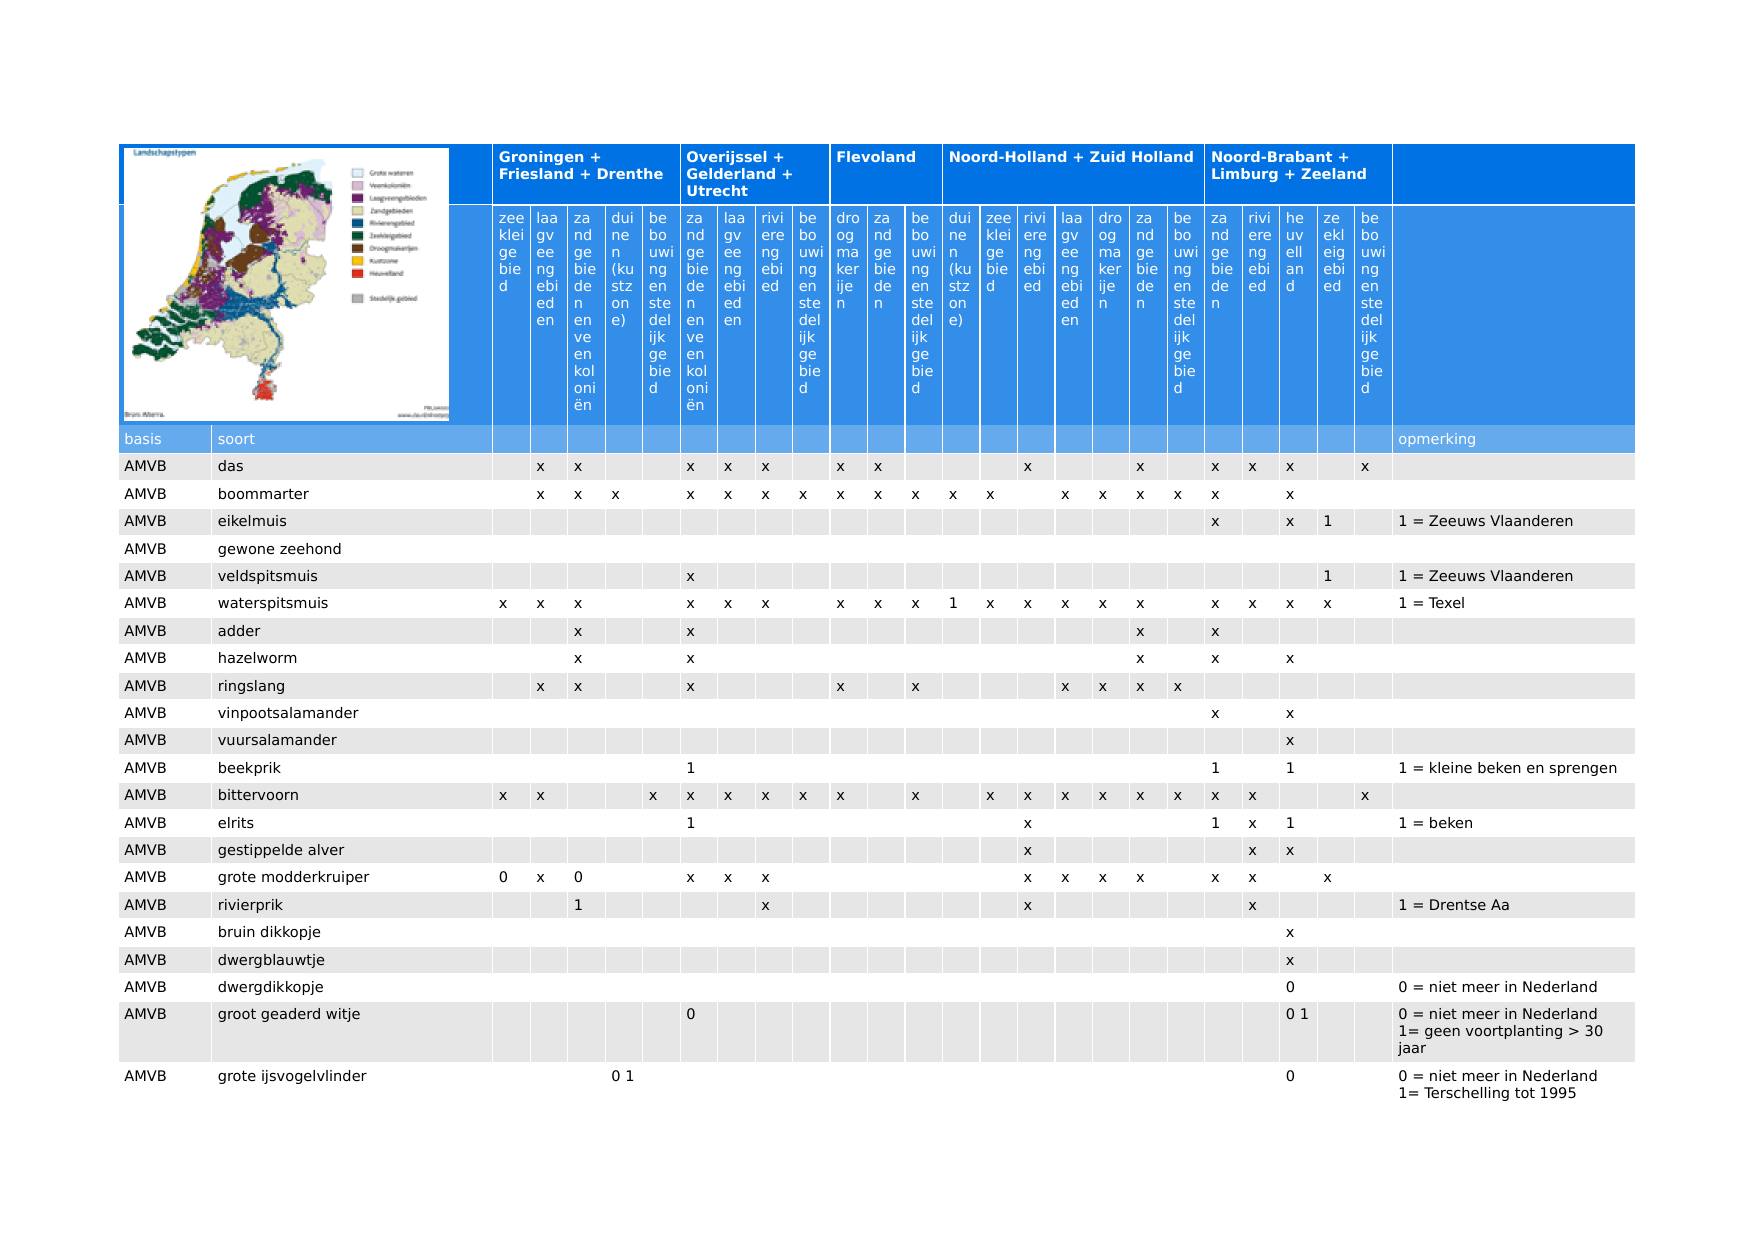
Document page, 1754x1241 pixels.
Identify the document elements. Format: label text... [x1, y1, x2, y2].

table_cell [606, 837, 642, 863]
table_cell 1 [1318, 563, 1354, 589]
table_cell [718, 810, 755, 836]
table_cell [906, 645, 942, 672]
table_cell AMVB [119, 618, 211, 644]
table_cell x [718, 865, 755, 891]
table_cell [868, 783, 904, 809]
table_cell [1355, 892, 1392, 918]
table_cell [1318, 1063, 1354, 1106]
table_cell [493, 728, 530, 754]
table_cell [756, 618, 792, 644]
table_cell 1 = Texel [1393, 591, 1635, 617]
table_cell [606, 919, 642, 946]
table_cell [981, 700, 1017, 727]
table_cell [1393, 454, 1635, 480]
table_cell [1018, 481, 1054, 507]
table_cell [606, 783, 642, 809]
table_cell [943, 700, 979, 727]
table_cell [1205, 536, 1242, 562]
table_cell [793, 536, 829, 562]
table_cell x [1205, 645, 1242, 672]
table_cell x [1130, 481, 1167, 507]
table_cell [1355, 974, 1392, 1001]
table_cell [1205, 673, 1242, 699]
table_cell [981, 947, 1017, 973]
table_cell [1243, 1002, 1279, 1062]
table_cell [1130, 810, 1167, 836]
table_cell [531, 919, 567, 946]
table_cell [643, 618, 680, 644]
table_cell [1355, 947, 1392, 973]
table_cell [531, 618, 567, 644]
table_cell [1056, 837, 1092, 863]
table_cell [981, 728, 1017, 754]
table_cell [681, 1063, 717, 1106]
table_cell [643, 919, 680, 946]
table_cell [1168, 645, 1204, 672]
table_cell waterspitsmuis [212, 591, 492, 617]
table_cell adder [212, 618, 492, 644]
table_cell veldspitsmuis [212, 563, 492, 589]
table_cell [793, 509, 829, 535]
table_cell [606, 645, 642, 672]
table_cell [718, 728, 755, 754]
table_cell [1243, 947, 1279, 973]
table_cell zandgebieden [1130, 206, 1167, 425]
table_cell [1018, 700, 1054, 727]
table_cell [1355, 591, 1392, 617]
table_cell [943, 1002, 979, 1062]
table_cell [493, 837, 530, 863]
table_cell [1243, 509, 1279, 535]
table_cell [1130, 728, 1167, 754]
table_cell [831, 837, 867, 863]
table_cell [493, 919, 530, 946]
table_cell x [1056, 865, 1092, 891]
table_cell x [756, 481, 792, 507]
table_cell [868, 673, 904, 699]
table_cell [1056, 454, 1092, 480]
table_cell [793, 618, 829, 644]
table_cell [831, 563, 867, 589]
table_cell basis [119, 425, 211, 453]
table_cell [531, 700, 567, 727]
table_cell [643, 481, 680, 507]
table_cell [681, 947, 717, 973]
table_cell [1018, 536, 1054, 562]
table_cell [1130, 947, 1167, 973]
table_cell [568, 728, 605, 754]
table_cell x [1205, 865, 1242, 891]
table_cell x [568, 673, 605, 699]
table_cell [568, 810, 605, 836]
table_cell 0 [493, 865, 530, 891]
table_header Noord-Holland + Zuid Holland [943, 144, 1204, 204]
table_cell [1093, 1002, 1129, 1062]
table_cell [493, 673, 530, 699]
table_cell [943, 563, 979, 589]
table_cell [756, 673, 792, 699]
table_cell [531, 892, 567, 918]
table_cell x [531, 481, 567, 507]
table_cell AMVB [119, 645, 211, 672]
table_cell bebouwing en stedelijk gebied [906, 206, 942, 425]
table_cell [793, 1063, 829, 1106]
table_cell [718, 892, 755, 918]
table_cell [1355, 673, 1392, 699]
table_cell [906, 974, 942, 1001]
table_cell [1393, 728, 1635, 754]
table_cell [868, 837, 904, 863]
table_cell [1130, 563, 1167, 589]
table_cell [868, 700, 904, 727]
table_cell [981, 892, 1017, 918]
table_cell [643, 1063, 680, 1106]
table_cell [606, 1002, 642, 1062]
table_cell [943, 1063, 979, 1106]
table_cell [1018, 563, 1054, 589]
table_cell [1355, 509, 1392, 535]
table_cell [1093, 892, 1129, 918]
table_cell laagveengebieden [718, 206, 755, 425]
table_cell x [906, 783, 942, 809]
table_cell [943, 536, 979, 562]
table_cell x [493, 783, 530, 809]
table_cell 0 = niet meer in Nederland 1= Terschelling tot 1995 [1393, 1063, 1635, 1106]
table_cell x [831, 454, 867, 480]
table_cell 1 = Drentse Aa [1393, 892, 1635, 918]
table_cell x [906, 591, 942, 617]
table_cell 0 = niet meer in Nederland [1393, 974, 1635, 1001]
table_cell [756, 755, 792, 781]
table_cell [793, 755, 829, 781]
table_cell [943, 728, 979, 754]
table_cell [1093, 947, 1129, 973]
table_cell [1205, 974, 1242, 1001]
table_cell [1056, 509, 1092, 535]
table_cell [681, 509, 717, 535]
table_cell 0 [568, 865, 605, 891]
table_cell [1355, 837, 1392, 863]
table_cell [1168, 563, 1204, 589]
table_cell x [1280, 591, 1317, 617]
table_cell [1318, 1002, 1354, 1062]
table_cell ringslang [212, 673, 492, 699]
table_cell [1056, 645, 1092, 672]
table_cell [606, 563, 642, 589]
table_cell x [906, 673, 942, 699]
table_cell x [1280, 481, 1317, 507]
table_cell [1280, 536, 1317, 562]
table_cell [831, 618, 867, 644]
table_cell [1355, 536, 1392, 562]
table_cell x [606, 481, 642, 507]
table_cell x [831, 481, 867, 507]
table_cell AMVB [119, 481, 211, 507]
table_cell [943, 454, 979, 480]
table_cell bittervoorn [212, 783, 492, 809]
table_cell 1 = kleine beken en sprengen [1393, 755, 1635, 781]
table_cell [1056, 892, 1092, 918]
table_cell [1018, 645, 1054, 672]
table_cell [718, 563, 755, 589]
table_cell dwergdikkopje [212, 974, 492, 1001]
table_cell [718, 837, 755, 863]
table_cell x [1168, 783, 1204, 809]
table_cell x [1056, 673, 1092, 699]
table_cell [643, 591, 680, 617]
table_cell [493, 974, 530, 1001]
table_cell x [1130, 865, 1167, 891]
table_cell x [1280, 454, 1317, 480]
table_cell x [643, 783, 680, 809]
table_cell [1355, 728, 1392, 754]
table_cell [1093, 645, 1129, 672]
table_cell boommarter [212, 481, 492, 507]
table_cell x [568, 591, 605, 617]
table_cell [981, 974, 1017, 1001]
table_cell [531, 536, 567, 562]
table_cell [1355, 1002, 1392, 1062]
table_cell [643, 536, 680, 562]
table_cell x [756, 892, 792, 918]
table_cell hazelworm [212, 645, 492, 672]
table_cell [493, 1063, 530, 1106]
table_cell x [1280, 837, 1317, 863]
table_cell [643, 454, 680, 480]
table_cell x [1093, 673, 1129, 699]
table_cell [1168, 728, 1204, 754]
table_cell x [756, 454, 792, 480]
table_cell x [1243, 783, 1279, 809]
table_cell bruin dikkopje [212, 919, 492, 946]
table_cell [868, 509, 904, 535]
table_cell [1168, 536, 1204, 562]
table_cell [643, 1002, 680, 1062]
table_cell [906, 536, 942, 562]
table_cell [681, 974, 717, 1001]
table_cell [1393, 837, 1635, 863]
table_cell [793, 454, 829, 480]
table_cell x [681, 673, 717, 699]
table_cell x [981, 783, 1017, 809]
table_cell [1056, 700, 1092, 727]
table_cell [943, 892, 979, 918]
table_cell x [1018, 591, 1054, 617]
table_cell x [568, 618, 605, 644]
table_cell x [1018, 837, 1054, 863]
table_cell x [1018, 783, 1054, 809]
table_cell AMVB [119, 673, 211, 699]
table_cell [1130, 919, 1167, 946]
table_cell [493, 947, 530, 973]
table_cell [831, 645, 867, 672]
table_cell AMVB [119, 865, 211, 891]
table_cell [981, 618, 1017, 644]
table_cell [1280, 783, 1317, 809]
table_cell [868, 974, 904, 1001]
table_cell [943, 645, 979, 672]
table_cell [1355, 700, 1392, 727]
table_cell [1280, 618, 1317, 644]
table_cell [756, 810, 792, 836]
table_cell x [1056, 481, 1092, 507]
table_cell [793, 865, 829, 891]
table_cell [1168, 892, 1204, 918]
table_cell [1318, 810, 1354, 836]
table_cell [606, 591, 642, 617]
table_cell x [793, 481, 829, 507]
table_cell [1393, 865, 1635, 891]
table_cell [531, 645, 567, 672]
table_cell duinen (kustzone) [606, 206, 642, 425]
table_cell [1393, 919, 1635, 946]
table_cell [531, 810, 567, 836]
table_cell [793, 810, 829, 836]
table_cell duinen (kustzone) [943, 206, 979, 425]
table_cell [1243, 755, 1279, 781]
table_cell 0 [1280, 1063, 1317, 1106]
table_cell [531, 947, 567, 973]
table_cell [531, 563, 567, 589]
table_cell [943, 919, 979, 946]
table_cell [531, 1002, 567, 1062]
table_cell [1205, 1002, 1242, 1062]
table_cell [643, 700, 680, 727]
table_cell [1056, 919, 1092, 946]
table_cell [643, 810, 680, 836]
table_cell x [981, 481, 1017, 507]
table_cell eikelmuis [212, 509, 492, 535]
table_cell AMVB [119, 755, 211, 781]
table_cell [1168, 1063, 1204, 1106]
table_cell [756, 919, 792, 946]
table_cell [1243, 618, 1279, 644]
table_cell [606, 947, 642, 973]
table_header Noord-Brabant + Limburg + Zeeland [1205, 144, 1392, 204]
table_cell [1393, 783, 1635, 809]
table_cell x [681, 618, 717, 644]
table_cell [1093, 1063, 1129, 1106]
table_cell x [531, 591, 567, 617]
table_cell x [1130, 454, 1167, 480]
table_cell [981, 536, 1017, 562]
table_cell droogmakerijen [1093, 206, 1129, 425]
table_cell [1168, 454, 1204, 480]
table_cell [1168, 865, 1204, 891]
table_cell grote ijsvogelvlinder [212, 1063, 492, 1106]
table_cell [868, 947, 904, 973]
table_cell x [718, 481, 755, 507]
table_cell [1280, 865, 1317, 891]
table_cell [831, 755, 867, 781]
table_cell [1280, 673, 1317, 699]
table_cell grote modderkruiper [212, 865, 492, 891]
table_cell [643, 563, 680, 589]
table_cell das [212, 454, 492, 480]
table_cell [606, 974, 642, 1001]
table_cell [906, 509, 942, 535]
table_cell [943, 837, 979, 863]
table_cell [568, 700, 605, 727]
table_cell AMVB [119, 810, 211, 836]
table_cell [643, 837, 680, 863]
table_cell gewone zeehond [212, 536, 492, 562]
table_cell [793, 1002, 829, 1062]
table_cell 1 [681, 755, 717, 781]
table_cell x [531, 454, 567, 480]
table_cell [1093, 563, 1129, 589]
table_cell [1093, 810, 1129, 836]
table_cell x [718, 783, 755, 809]
table_cell AMVB [119, 892, 211, 918]
table_cell [1243, 1063, 1279, 1106]
table_cell [1243, 673, 1279, 699]
table_cell x [1243, 837, 1279, 863]
table_cell x [1205, 618, 1242, 644]
table_cell [1318, 645, 1354, 672]
table_cell x [868, 591, 904, 617]
table_cell [1205, 947, 1242, 973]
table_cell [1168, 837, 1204, 863]
table_cell [1056, 1002, 1092, 1062]
table_cell [943, 509, 979, 535]
table_cell [606, 454, 642, 480]
table_cell [1056, 1063, 1092, 1106]
table_cell [1205, 1063, 1242, 1106]
table_cell soort [212, 425, 492, 453]
table_cell [831, 509, 867, 535]
table_cell [868, 865, 904, 891]
table_cell [1243, 700, 1279, 727]
table_cell [718, 645, 755, 672]
table_cell x [756, 783, 792, 809]
table_cell zeekleigebied [981, 206, 1017, 425]
table_cell [1018, 947, 1054, 973]
table_cell [943, 783, 979, 809]
table_cell [868, 618, 904, 644]
table_cell zandgebieden en veenkoloniën [568, 206, 605, 425]
table_cell [831, 728, 867, 754]
table_cell AMVB [119, 1063, 211, 1106]
table_cell [1205, 837, 1242, 863]
table_cell [981, 673, 1017, 699]
table_cell dwergblauwtje [212, 947, 492, 973]
table_cell [1130, 892, 1167, 918]
table_cell x [1130, 591, 1167, 617]
table_cell [793, 673, 829, 699]
table_cell [1018, 673, 1054, 699]
table_cell elrits [212, 810, 492, 836]
table_cell x [1018, 865, 1054, 891]
table_cell x [756, 865, 792, 891]
table_cell [493, 481, 530, 507]
table_cell bebouwing en stedelijk gebied [643, 206, 680, 425]
table_cell [531, 755, 567, 781]
table_cell [568, 974, 605, 1001]
table_cell bebouwing en stedelijk gebied [1355, 206, 1392, 425]
table_cell [568, 837, 605, 863]
table_header Groningen + Friesland + Drenthe [493, 144, 680, 204]
table_cell AMVB [119, 837, 211, 863]
table_cell [718, 618, 755, 644]
table_cell [793, 974, 829, 1001]
table_cell [756, 974, 792, 1001]
table_cell rivierengebied [1243, 206, 1279, 425]
table_cell [681, 837, 717, 863]
table_cell [1168, 591, 1204, 617]
table_cell [568, 919, 605, 946]
table_cell [756, 509, 792, 535]
table_cell AMVB [119, 947, 211, 973]
table_cell x [718, 454, 755, 480]
table_cell [1318, 728, 1354, 754]
table_header [1393, 144, 1635, 204]
table_cell x [1093, 481, 1129, 507]
table_cell [1130, 509, 1167, 535]
table_cell x [568, 454, 605, 480]
table_cell [1393, 645, 1635, 672]
table_cell vinpootsalamander [212, 700, 492, 727]
table_cell [906, 892, 942, 918]
table_cell [1318, 673, 1354, 699]
table_cell x [906, 481, 942, 507]
table_cell [1130, 974, 1167, 1001]
table_cell laagveengebieden [531, 206, 567, 425]
table_cell 1 [1280, 755, 1317, 781]
table_cell 1 [1318, 509, 1354, 535]
table_cell [906, 919, 942, 946]
table_cell [981, 645, 1017, 672]
table_cell [1168, 1002, 1204, 1062]
table_cell x [493, 591, 530, 617]
table_cell [868, 728, 904, 754]
table_cell [831, 974, 867, 1001]
table_cell [568, 1002, 605, 1062]
table_cell [981, 454, 1017, 480]
table_cell [1093, 837, 1129, 863]
table_cell x [1243, 865, 1279, 891]
table_cell [943, 618, 979, 644]
table_cell x [831, 783, 867, 809]
table_cell [1093, 728, 1129, 754]
table_cell [643, 509, 680, 535]
table_cell [1355, 481, 1392, 507]
table_cell [906, 1002, 942, 1062]
table_cell [1243, 481, 1279, 507]
table_cell [1018, 974, 1054, 1001]
table_cell [1168, 618, 1204, 644]
table_cell [1393, 536, 1635, 562]
table_cell x [1130, 783, 1167, 809]
table_cell [1243, 645, 1279, 672]
table_cell [493, 1002, 530, 1062]
table_cell [1318, 837, 1354, 863]
table_cell [1205, 892, 1242, 918]
table_cell [1056, 810, 1092, 836]
table_cell [1168, 700, 1204, 727]
table_cell [643, 645, 680, 672]
table_cell [1393, 206, 1635, 425]
table_cell [906, 563, 942, 589]
table_cell [793, 591, 829, 617]
table_cell x [1280, 509, 1317, 535]
table_cell 0 1 [1280, 1002, 1317, 1062]
table_cell rivierprik [212, 892, 492, 918]
table_cell [1018, 618, 1054, 644]
table_cell [756, 563, 792, 589]
table_cell [1355, 755, 1392, 781]
table_cell [831, 947, 867, 973]
table_cell x [681, 783, 717, 809]
table_cell x [1205, 700, 1242, 727]
table_cell [606, 728, 642, 754]
table_cell AMVB [119, 563, 211, 589]
table_cell AMVB [119, 700, 211, 727]
table_cell x [718, 591, 755, 617]
table_cell [1093, 974, 1129, 1001]
table_cell x [1056, 783, 1092, 809]
table_cell 1 = Zeeuws Vlaanderen [1393, 563, 1635, 589]
table_cell AMVB [119, 974, 211, 1001]
table_cell x [681, 865, 717, 891]
table_cell [868, 645, 904, 672]
table_cell [606, 673, 642, 699]
table_cell [1243, 728, 1279, 754]
table_cell 1 [1205, 810, 1242, 836]
table_cell x [756, 591, 792, 617]
table_cell x [1318, 865, 1354, 891]
table_cell [943, 974, 979, 1001]
table_cell x [1056, 591, 1092, 617]
table_cell [1318, 947, 1354, 973]
table_cell [606, 810, 642, 836]
table_cell x [1355, 783, 1392, 809]
table_cell [1168, 755, 1204, 781]
table_cell [1056, 755, 1092, 781]
table_cell [1280, 563, 1317, 589]
table_cell [1168, 919, 1204, 946]
table_cell 1 [681, 810, 717, 836]
table_cell [1243, 563, 1279, 589]
table_cell [493, 810, 530, 836]
table_cell [681, 919, 717, 946]
table_cell 0 = niet meer in Nederland 1= geen voortplanting > 30 jaar [1393, 1002, 1635, 1062]
table_cell [793, 892, 829, 918]
table_header [119, 144, 492, 205]
table_cell [1093, 536, 1129, 562]
table_cell [906, 454, 942, 480]
table_cell [493, 645, 530, 672]
table_cell [906, 728, 942, 754]
table_cell [1018, 509, 1054, 535]
table_cell [906, 618, 942, 644]
table_cell [568, 509, 605, 535]
table_cell [1355, 865, 1392, 891]
table_cell [568, 1063, 605, 1106]
table_cell [906, 1063, 942, 1106]
table_cell [1168, 509, 1204, 535]
table_cell [681, 728, 717, 754]
table_cell opmerking [1393, 425, 1635, 453]
table_cell zandgebieden [868, 206, 904, 425]
table_cell [1318, 783, 1354, 809]
table_cell x [1093, 591, 1129, 617]
table_cell [868, 919, 904, 946]
table_cell x [1130, 673, 1167, 699]
table_cell x [568, 645, 605, 672]
table_cell x [681, 591, 717, 617]
table_cell [1093, 454, 1129, 480]
table_cell droogmakerijen [831, 206, 867, 425]
table_cell [1130, 1063, 1167, 1106]
table_cell x [868, 454, 904, 480]
table_header Overijssel + Gelderland + Utrecht [681, 144, 829, 204]
table_cell [831, 810, 867, 836]
table_cell x [1243, 591, 1279, 617]
table_cell [568, 947, 605, 973]
table_cell [643, 974, 680, 1001]
table_cell x [943, 481, 979, 507]
table_cell [868, 1002, 904, 1062]
table_cell 1 = beken [1393, 810, 1635, 836]
table_cell rivierengebied [1018, 206, 1054, 425]
table_cell [756, 536, 792, 562]
table_cell [1393, 618, 1635, 644]
table_cell [1393, 481, 1635, 507]
table_cell [981, 509, 1017, 535]
table_cell [981, 919, 1017, 946]
table_cell x [1018, 810, 1054, 836]
table_cell [1205, 563, 1242, 589]
table_cell [793, 563, 829, 589]
table_cell [831, 892, 867, 918]
table_cell x [681, 481, 717, 507]
table_cell [793, 919, 829, 946]
table_cell [756, 1063, 792, 1106]
table_cell [681, 536, 717, 562]
table_cell gestippelde alver [212, 837, 492, 863]
table_cell zandgebieden [1205, 206, 1242, 425]
table_header Flevoland [831, 144, 942, 204]
table_cell bebouwing en stedelijk gebied [793, 206, 829, 425]
table_cell [1056, 618, 1092, 644]
table_cell [868, 536, 904, 562]
table_cell x [1280, 728, 1317, 754]
table_cell [981, 563, 1017, 589]
table_cell 0 [681, 1002, 717, 1062]
table_cell [943, 755, 979, 781]
table_cell [981, 1063, 1017, 1106]
table_cell [1318, 618, 1354, 644]
table_cell [1355, 645, 1392, 672]
table_cell [493, 892, 530, 918]
table_cell [568, 783, 605, 809]
table_cell 0 1 [606, 1063, 642, 1106]
table_cell [1355, 563, 1392, 589]
table_cell x [531, 673, 567, 699]
table_cell x [1355, 454, 1392, 480]
table_cell [1318, 919, 1354, 946]
table_cell [718, 974, 755, 1001]
table_cell [643, 755, 680, 781]
table_cell [981, 865, 1017, 891]
table_cell [943, 865, 979, 891]
table_cell [1056, 728, 1092, 754]
table_cell [606, 700, 642, 727]
table_cell x [1018, 454, 1054, 480]
table_cell x [1205, 509, 1242, 535]
table_cell x [531, 783, 567, 809]
table_cell [1018, 1063, 1054, 1106]
table_cell x [1168, 481, 1204, 507]
table_cell [718, 700, 755, 727]
table_cell [906, 755, 942, 781]
table_cell [1018, 728, 1054, 754]
table_cell [793, 947, 829, 973]
table_cell [1018, 1002, 1054, 1062]
table_cell [1056, 947, 1092, 973]
table_cell x [1280, 700, 1317, 727]
table_cell x [1168, 673, 1204, 699]
table_cell [981, 810, 1017, 836]
table_cell zeekleigebied [493, 206, 530, 425]
table_cell [906, 947, 942, 973]
table_cell [831, 700, 867, 727]
table_cell [1243, 536, 1279, 562]
table_cell 1 [943, 591, 979, 617]
table_cell [493, 536, 530, 562]
table_cell [531, 1063, 567, 1106]
table_cell [1093, 509, 1129, 535]
table_cell x [793, 783, 829, 809]
table_cell [868, 755, 904, 781]
table_cell [1093, 919, 1129, 946]
table_cell [1018, 919, 1054, 946]
table_cell [943, 810, 979, 836]
table_cell [831, 919, 867, 946]
table_cell [1130, 700, 1167, 727]
table_cell [606, 536, 642, 562]
table_cell x [1243, 454, 1279, 480]
table_cell [1318, 481, 1354, 507]
table_cell [1355, 1063, 1392, 1106]
table_cell x [1130, 618, 1167, 644]
table_cell [756, 645, 792, 672]
table_cell [681, 700, 717, 727]
table_cell [1318, 454, 1354, 480]
table_cell [1205, 919, 1242, 946]
table_cell [1280, 892, 1317, 918]
table_cell heuvelland [1280, 206, 1317, 425]
table_cell x [1280, 919, 1317, 946]
table_cell 0 [1280, 974, 1317, 1001]
table_cell [606, 892, 642, 918]
table_cell [981, 755, 1017, 781]
table_cell [1318, 892, 1354, 918]
table_cell x [531, 865, 567, 891]
table_cell [756, 1002, 792, 1062]
table_cell [1318, 755, 1354, 781]
table_cell 1 = Zeeuws Vlaanderen [1393, 509, 1635, 535]
table_cell AMVB [119, 783, 211, 809]
table_cell x [1243, 810, 1279, 836]
table_cell [943, 947, 979, 973]
table_cell [1056, 536, 1092, 562]
table_cell [1355, 810, 1392, 836]
table_cell [1168, 974, 1204, 1001]
table_cell bebouwing en stedelijk gebied [1168, 206, 1204, 425]
table_cell [531, 974, 567, 1001]
table_cell x [981, 591, 1017, 617]
table_cell x [868, 481, 904, 507]
table_cell groot geaderd witje [212, 1002, 492, 1062]
table_cell [493, 454, 530, 480]
table_cell [643, 673, 680, 699]
table_cell [1393, 700, 1635, 727]
table_cell x [1093, 783, 1129, 809]
table_cell [868, 563, 904, 589]
table_cell [493, 563, 530, 589]
table_cell [831, 536, 867, 562]
table_cell [756, 700, 792, 727]
table_cell [793, 645, 829, 672]
table_cell 1 [1205, 755, 1242, 781]
table_cell [1318, 974, 1354, 1001]
table_cell [793, 728, 829, 754]
table_cell [718, 509, 755, 535]
table_cell [718, 1063, 755, 1106]
table_cell beekprik [212, 755, 492, 781]
table_cell [1093, 700, 1129, 727]
table_cell zeekleigebied [1318, 206, 1354, 425]
table_cell [718, 536, 755, 562]
table_cell [1355, 919, 1392, 946]
table_cell x [1243, 892, 1279, 918]
table_cell x [1093, 865, 1129, 891]
table_cell [868, 810, 904, 836]
table_cell 1 [568, 892, 605, 918]
picture [124, 148, 449, 421]
table_cell x [681, 563, 717, 589]
table_cell [793, 837, 829, 863]
table_cell [531, 728, 567, 754]
table_cell [1205, 728, 1242, 754]
table_cell 1 [1280, 810, 1317, 836]
table_cell [568, 755, 605, 781]
table_cell [756, 728, 792, 754]
table_cell [568, 536, 605, 562]
table_cell x [1280, 645, 1317, 672]
table_cell AMVB [119, 591, 211, 617]
table_cell AMVB [119, 728, 211, 754]
table_cell [1130, 837, 1167, 863]
table_cell [981, 1002, 1017, 1062]
table_cell [1355, 618, 1392, 644]
table_cell [718, 673, 755, 699]
table_cell [1056, 974, 1092, 1001]
table_cell [943, 673, 979, 699]
table_cell x [681, 454, 717, 480]
table_cell x [681, 645, 717, 672]
table_cell [1243, 919, 1279, 946]
table_cell [868, 892, 904, 918]
table_cell [1130, 755, 1167, 781]
table_cell [1168, 810, 1204, 836]
table_cell [906, 700, 942, 727]
table_cell AMVB [119, 1002, 211, 1062]
table_cell [1130, 1002, 1167, 1062]
table_cell [1018, 755, 1054, 781]
table_cell [1093, 618, 1129, 644]
table_cell x [1205, 783, 1242, 809]
table_cell [1168, 947, 1204, 973]
table_cell [568, 563, 605, 589]
table_cell [906, 837, 942, 863]
table_cell [1393, 673, 1635, 699]
table_cell [756, 947, 792, 973]
table_cell [493, 700, 530, 727]
table_cell x [568, 481, 605, 507]
table_cell [756, 837, 792, 863]
table_cell [1393, 947, 1635, 973]
table_cell [493, 755, 530, 781]
table_cell x [1318, 591, 1354, 617]
table_cell [643, 728, 680, 754]
table_cell [606, 865, 642, 891]
table_cell [868, 1063, 904, 1106]
table_cell x [831, 673, 867, 699]
table_cell [643, 865, 680, 891]
table_cell [718, 919, 755, 946]
table_cell [1318, 700, 1354, 727]
table_cell [831, 1063, 867, 1106]
table_cell [606, 509, 642, 535]
table_cell [981, 837, 1017, 863]
table_cell [793, 700, 829, 727]
table_cell [606, 755, 642, 781]
table_cell AMVB [119, 536, 211, 562]
table_cell x [1130, 645, 1167, 672]
table_cell [681, 892, 717, 918]
table_cell x [1018, 892, 1054, 918]
table_cell [718, 755, 755, 781]
table_cell [831, 865, 867, 891]
table_cell [1318, 536, 1354, 562]
table_cell [1056, 563, 1092, 589]
table_cell laagveengebieden [1056, 206, 1092, 425]
table_cell rivierengebied [756, 206, 792, 425]
table_cell [643, 947, 680, 973]
table_cell x [1280, 947, 1317, 973]
table_cell [906, 810, 942, 836]
table_cell zandgebieden en veenkoloniën [681, 206, 717, 425]
table_cell [643, 892, 680, 918]
table_cell [1130, 536, 1167, 562]
table_cell x [831, 591, 867, 617]
table_cell vuursalamander [212, 728, 492, 754]
table_cell [493, 509, 530, 535]
table_cell [1243, 974, 1279, 1001]
table_cell [531, 509, 567, 535]
table_cell x [1205, 454, 1242, 480]
table_cell [493, 618, 530, 644]
table_cell [606, 618, 642, 644]
table_cell [718, 1002, 755, 1062]
table_cell [831, 1002, 867, 1062]
table_cell AMVB [119, 509, 211, 535]
table_cell [906, 865, 942, 891]
table_cell [531, 837, 567, 863]
table_cell [718, 947, 755, 973]
table_cell x [1205, 481, 1242, 507]
table_cell AMVB [119, 919, 211, 946]
table_cell [1093, 755, 1129, 781]
table_cell x [1205, 591, 1242, 617]
table_cell AMVB [119, 454, 211, 480]
